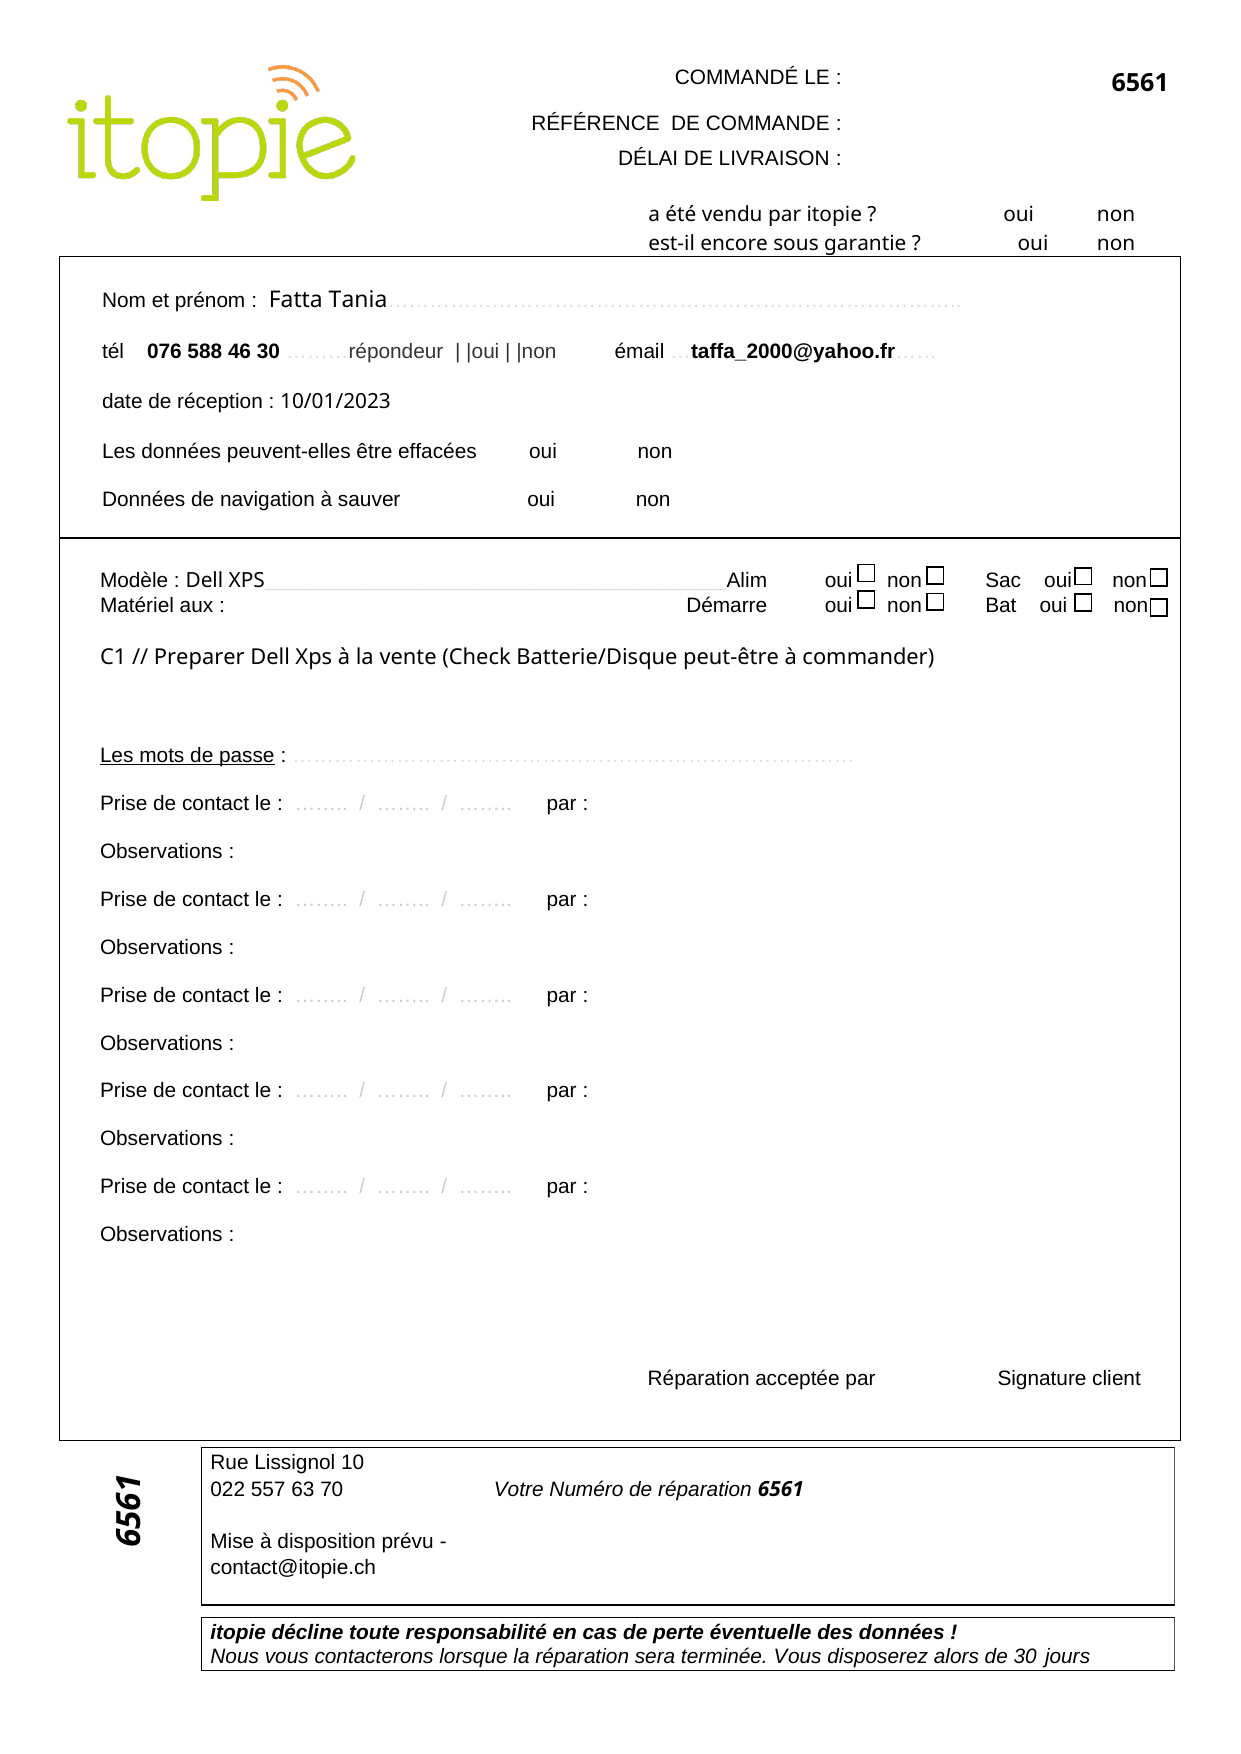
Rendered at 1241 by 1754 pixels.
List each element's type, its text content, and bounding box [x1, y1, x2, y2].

text Modèle : Dell XPS Alim oui non Sac oui non [60, 562, 856, 590]
text a été vendu par itopie ? oui non [59, 199, 1181, 228]
text tél 076 588 46 30 ………répondeur | |oui | |non émail …taffa_2000@yahoo.fr…… [60, 335, 1180, 362]
text Prise de contact le : …….. / …….. / …….. par : [60, 1075, 1180, 1102]
text date de réception : 10/01/2023 [60, 383, 1180, 415]
text Observations : [60, 931, 1180, 958]
text C1 // Preparer Dell Xps à la vente (Check Batterie/Disque peut-être à commander) [60, 638, 1180, 671]
table_header 6561 [59, 1441, 195, 1677]
text Observations : [60, 1027, 1180, 1054]
text Les mots de passe : ……………………………………………………………………… [60, 740, 1180, 767]
text Modèle : Dell XPS Alim oui non Sac oui non [879, 562, 925, 590]
table_header Rue Lissignol 10 022 557 63 70 Votre Numéro de réparation 6561 Mise à disposition prévu - contact@itopie.ch [195, 1441, 1180, 1611]
text Prise de contact le : …….. / …….. / …….. par : [60, 788, 1180, 815]
text Matériel aux : Démarre oui non Bat oui non [60, 590, 1180, 617]
text Prise de contact le : …….. / …….. / …….. par : [60, 883, 1180, 911]
text Observations : [60, 836, 1180, 863]
text Nom et prénom : Fatta Tania……………………………………………………………………….. [60, 280, 1180, 314]
picture [67, 65, 356, 201]
text Réparation acceptée par Signature client [60, 1363, 1180, 1390]
table_cell [847, 105, 1180, 140]
table_cell RÉFÉRENCE DE COMMANDE : [490, 105, 847, 140]
table_cell [847, 140, 1180, 175]
text Observations : [60, 1123, 1180, 1150]
table_cell DÉLAI DE LIVRAISON : [490, 140, 847, 175]
table_cell itopie décline toute responsabilité en cas de perte éventuelle des données ! Nous vous contacterons lorsque la réparation sera terminée. Vous disposerez alors de 30 jours [195, 1611, 1180, 1677]
text Modèle : Dell XPS Alim oui non Sac oui non [948, 562, 1180, 590]
table_header COMMANDÉ LE : [490, 59, 847, 104]
text Prise de contact le : …….. / …….. / …….. par : [60, 979, 1180, 1006]
text Les données peuvent-elles être effacées oui non [60, 436, 1180, 463]
table_header 6561 [847, 59, 1180, 104]
text Prise de contact le : …….. / …….. / …….. par : [60, 1171, 1180, 1198]
text est-il encore sous garantie ? oui non [59, 228, 1181, 256]
text Observations : [60, 1219, 1180, 1246]
text Données de navigation à sauver oui non [60, 484, 1180, 511]
